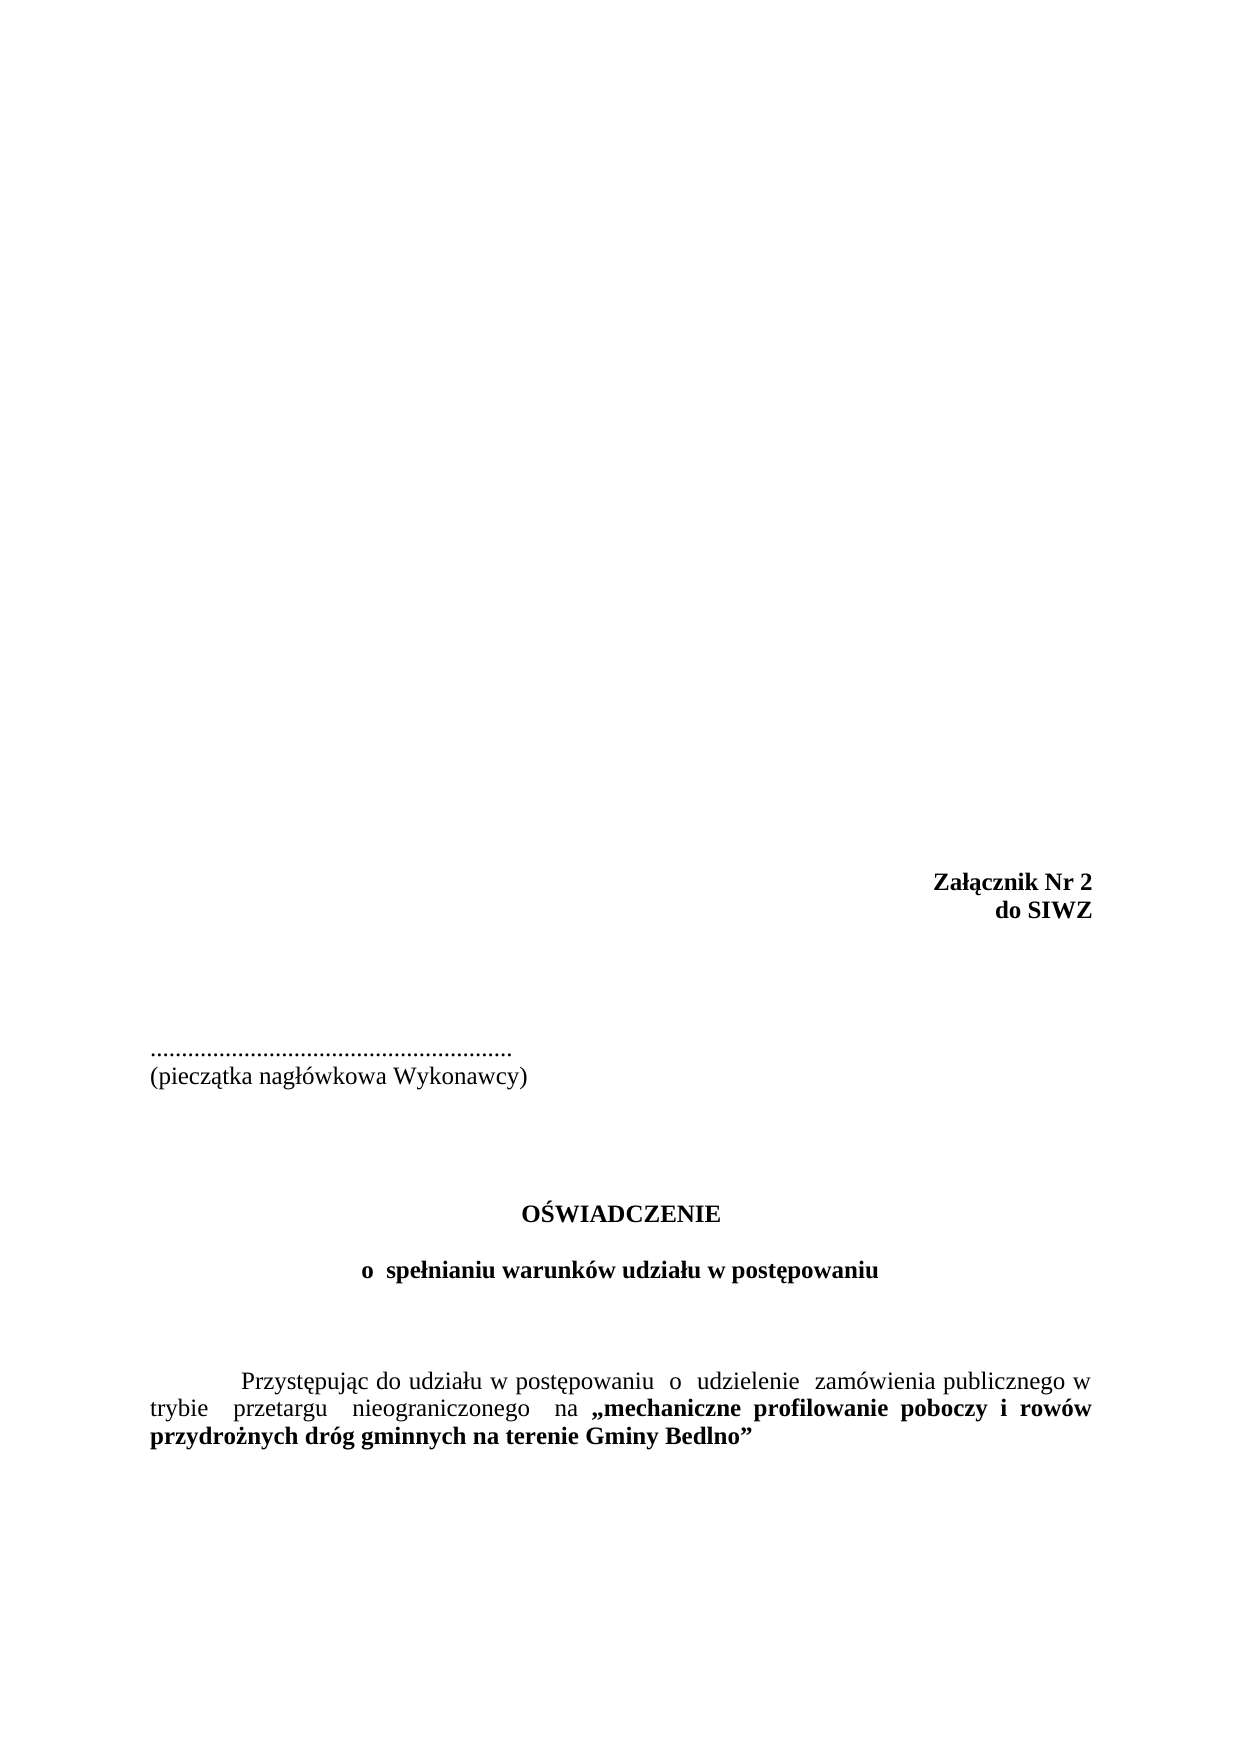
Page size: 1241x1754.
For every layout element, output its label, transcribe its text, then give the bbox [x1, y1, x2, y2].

subtitle OŚWIADCZENIE [150, 1201, 1092, 1228]
subtitle Przystępując do udziału w postępowaniu o udzielenie zamówienia publicznego w trybie przetargu nieograniczonego na „mechaniczne profilowanie poboczy i rowów przydrożnych dróg gminnych na terenie Gminy Bedlno” [150, 1367, 1092, 1450]
subtitle Załącznik Nr 2 [150, 868, 1092, 896]
subtitle .......................................................... [150, 1034, 1092, 1062]
subtitle o spełnianiu warunków udziału w postępowaniu [361, 1256, 1092, 1284]
subtitle (pieczątka nagłówkowa Wykonawcy) [150, 1062, 1092, 1090]
subtitle do SIWZ [150, 896, 1092, 923]
